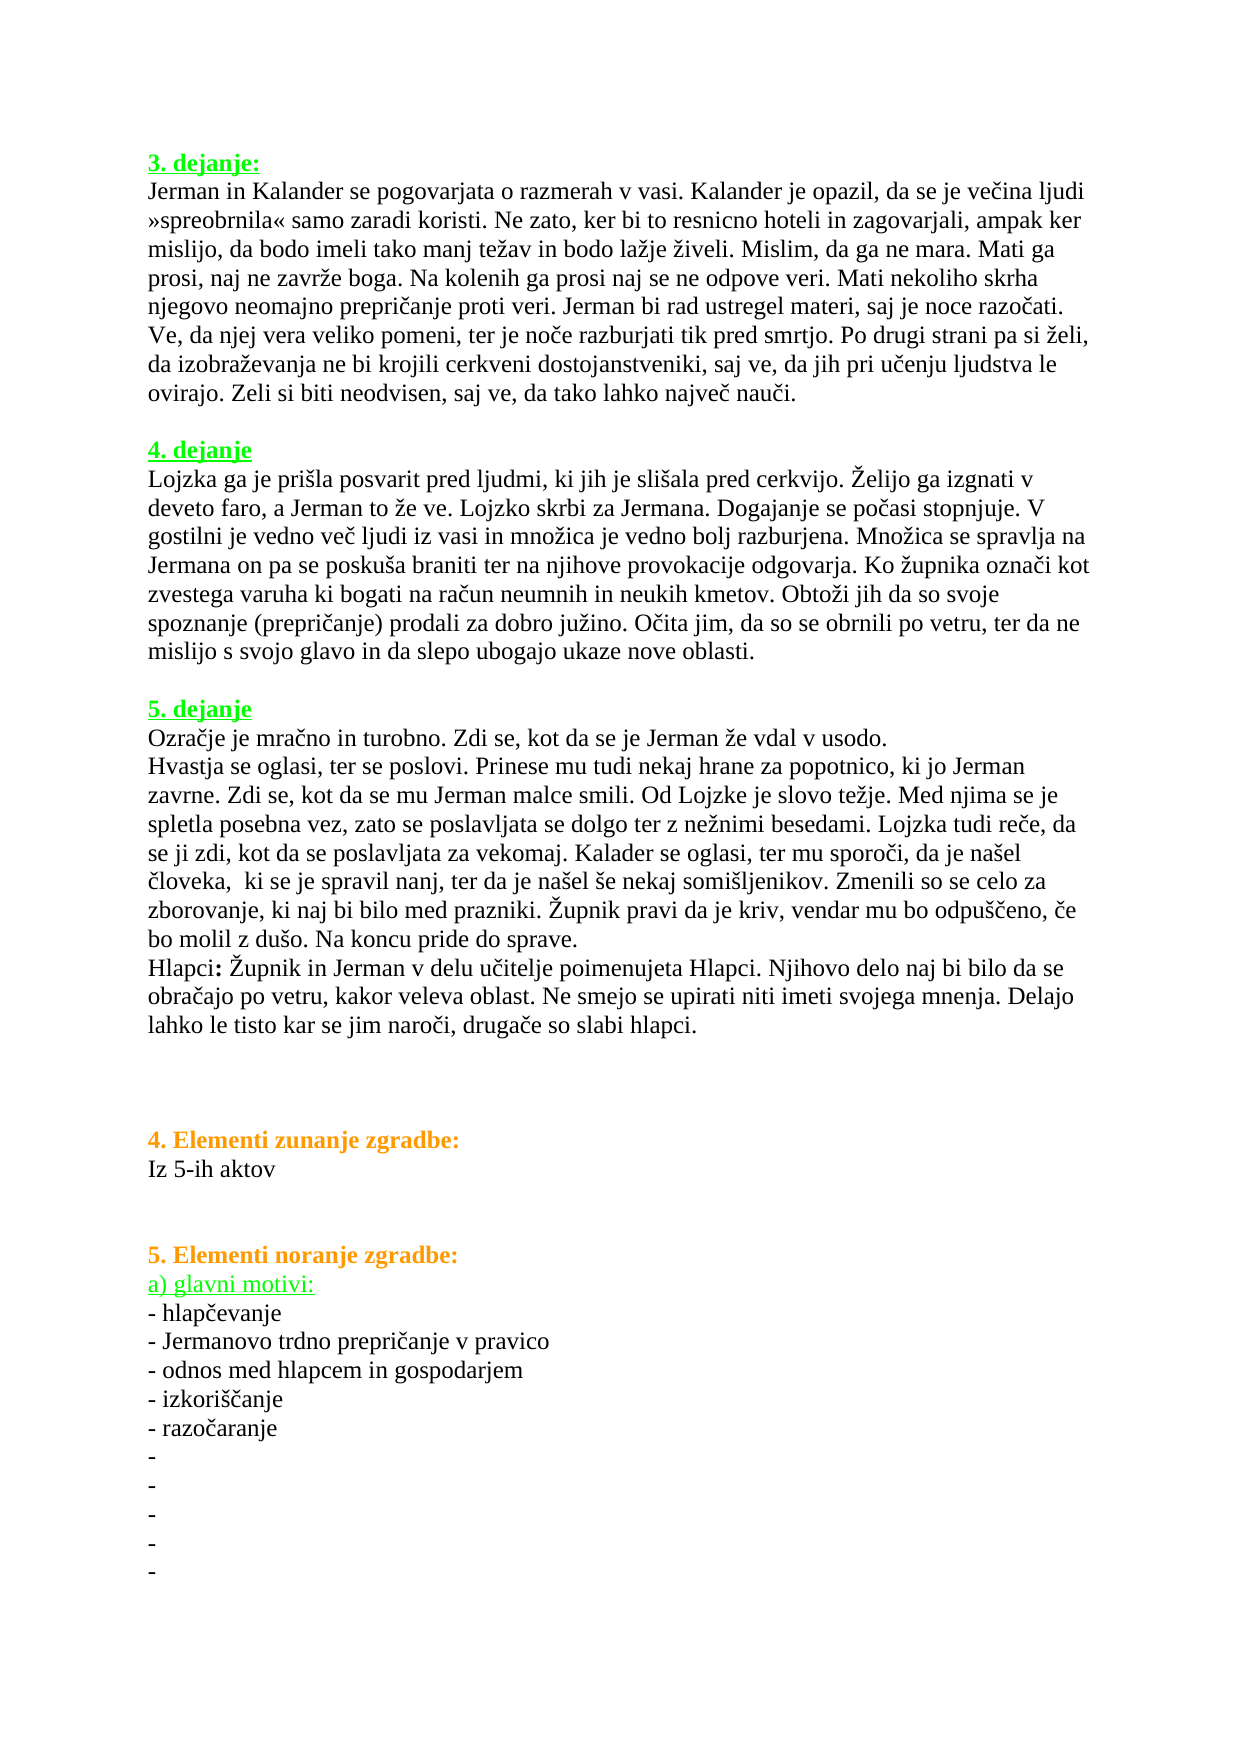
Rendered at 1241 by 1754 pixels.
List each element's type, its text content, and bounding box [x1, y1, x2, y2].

text - hlapčevanje [148, 1298, 1093, 1326]
text Hlapci: Župnik in Jerman v delu učitelje poimenujeta Hlapci. Njihovo delo naj bi bilo da se obračajo po vetru, kakor veleva oblast. Ne smejo se upirati niti imeti svojega mnenja. Delajo lahko le tisto kar se jim naroči, drugače so slabi hlapci. [148, 953, 1093, 1039]
text - [148, 1499, 1093, 1528]
text a) glavni motivi: [148, 1269, 1093, 1298]
text 3. dejanje: [148, 148, 1093, 176]
text 4. Elementi zunanje zgradbe: [148, 1125, 1093, 1154]
text 5. Elementi noranje zgradbe: [148, 1240, 1093, 1269]
text Hvastja se oglasi, ter se poslovi. Prinese mu tudi nekaj hrane za popotnico, ki jo Jerman zavrne. Zdi se, kot da se mu Jerman malce smili. Od Lojzke je slovo težje. Med njima se je spletla posebna vez, zato se poslavljata se dolgo ter z nežnimi besedami. Lojzka tudi reče, da se ji zdi, kot da se poslavljata za vekomaj. Kalader se oglasi, ter mu sporoči, da je našel človeka, ki se je spravil nanj, ter da je našel še nekaj somišljenikov. Zmenili so se celo za zborovanje, ki naj bi bilo med prazniki. Župnik pravi da je kriv, vendar mu bo odpuščeno, če bo molil z dušo. Na koncu pride do sprave. [148, 751, 1093, 953]
text - [148, 1470, 1093, 1499]
text - [148, 1528, 1093, 1556]
text - Jermanovo trdno prepričanje v pravico [148, 1326, 1093, 1355]
text - [148, 1441, 1093, 1470]
text - razočaranje [148, 1413, 1093, 1441]
text Lojzka ga je prišla posvarit pred ljudmi, ki jih je slišala pred cerkvijo. Želijo ga izgnati v deveto faro, a Jerman to že ve. Lojzko skrbi za Jermana. Dogajanje se počasi stopnjuje. V gostilni je vedno več ljudi iz vasi in množica je vedno bolj razburjena. Množica se spravlja na Jermana on pa se poskuša braniti ter na njihove provokacije odgovarja. Ko župnika označi kot zvestega varuha ki bogati na račun neumnih in neukih kmetov. Obtoži jih da so svoje spoznanje (prepričanje) prodali za dobro južino. Očita jim, da so se obrnili po vetru, ter da ne mislijo s svojo glavo in da slepo ubogajo ukaze nove oblasti. [148, 464, 1093, 665]
text 4. dejanje [148, 435, 1093, 464]
text Jerman in Kalander se pogovarjata o razmerah v vasi. Kalander je opazil, da se je večina ljudi »spreobrnila« samo zaradi koristi. Ne zato, ker bi to resnicno hoteli in zagovarjali, ampak ker mislijo, da bodo imeli tako manj težav in bodo lažje živeli. Mislim, da ga ne mara. Mati ga prosi, naj ne zavrže boga. Na kolenih ga prosi naj se ne odpove veri. Mati nekoliho skrha njegovo neomajno prepričanje proti veri. Jerman bi rad ustregel materi, saj je noce razočati. Ve, da njej vera veliko pomeni, ter je noče razburjati tik pred smrtjo. Po drugi strani pa si želi, da izobraževanja ne bi krojili cerkveni dostojanstveniki, saj ve, da jih pri učenju ljudstva le ovirajo. Zeli si biti neodvisen, saj ve, da tako lahko največ nauči. [148, 176, 1093, 406]
text - izkoriščanje [148, 1384, 1093, 1413]
text - [148, 1556, 1093, 1585]
text Ozračje je mračno in turobno. Zdi se, kot da se je Jerman že vdal v usodo. [148, 723, 1093, 751]
text 5. dejanje [148, 694, 1093, 723]
text Iz 5-ih aktov [148, 1154, 1093, 1183]
text - odnos med hlapcem in gospodarjem [148, 1355, 1093, 1384]
